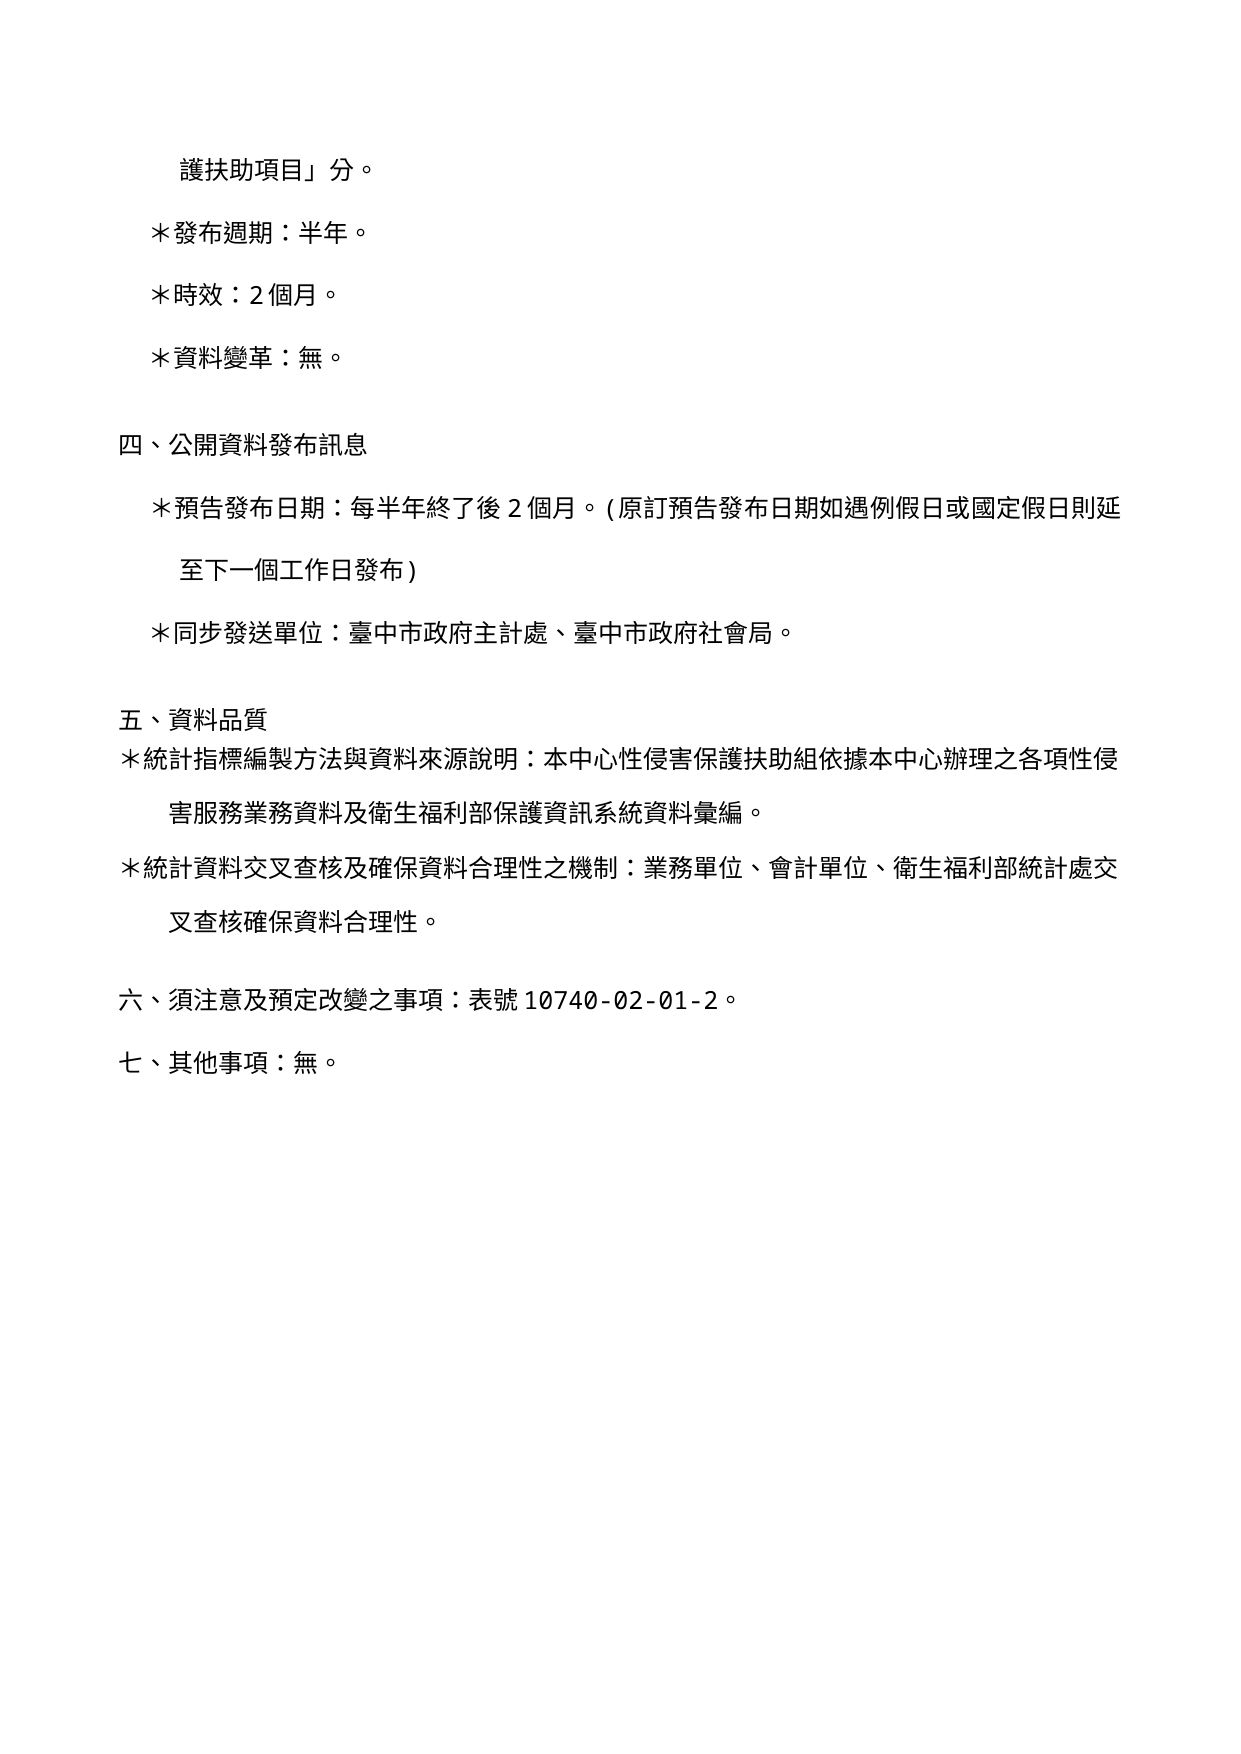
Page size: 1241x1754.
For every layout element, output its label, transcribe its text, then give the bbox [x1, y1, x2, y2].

text ＊統計指標編製方法與資料來源說明：本中心性侵害保護扶助組依據本中心辦理之各項性侵害服務業務資料及衛生福利部保護資訊系統資料彙編。 [118, 739, 1122, 830]
text 七、其他事項：無。 [118, 1019, 1122, 1082]
text 五、資料品質 [118, 677, 1122, 739]
text ＊資料變革：無。 [149, 314, 1122, 377]
text ＊時效：2個月。 [149, 252, 1122, 314]
text ＊同步發送單位：臺中市政府主計處、臺中市政府社會局。 [149, 589, 1122, 652]
text 四、公開資料發布訊息 [118, 402, 1122, 464]
text 六、須注意及預定改變之事項：表號10740-02-01-2。 [118, 957, 1122, 1019]
text 護扶助項目」分。 [149, 127, 1122, 189]
text ＊統計資料交叉查核及確保資料合理性之機制：業務單位、會計單位、衛生福利部統計處交叉查核確保資料合理性。 [118, 848, 1122, 939]
text ＊預告發布日期：每半年終了後2個月。(原訂預告發布日期如遇例假日或國定假日則延至下一個工作日發布) [149, 464, 1122, 589]
text ＊發布週期：半年。 [149, 189, 1122, 252]
